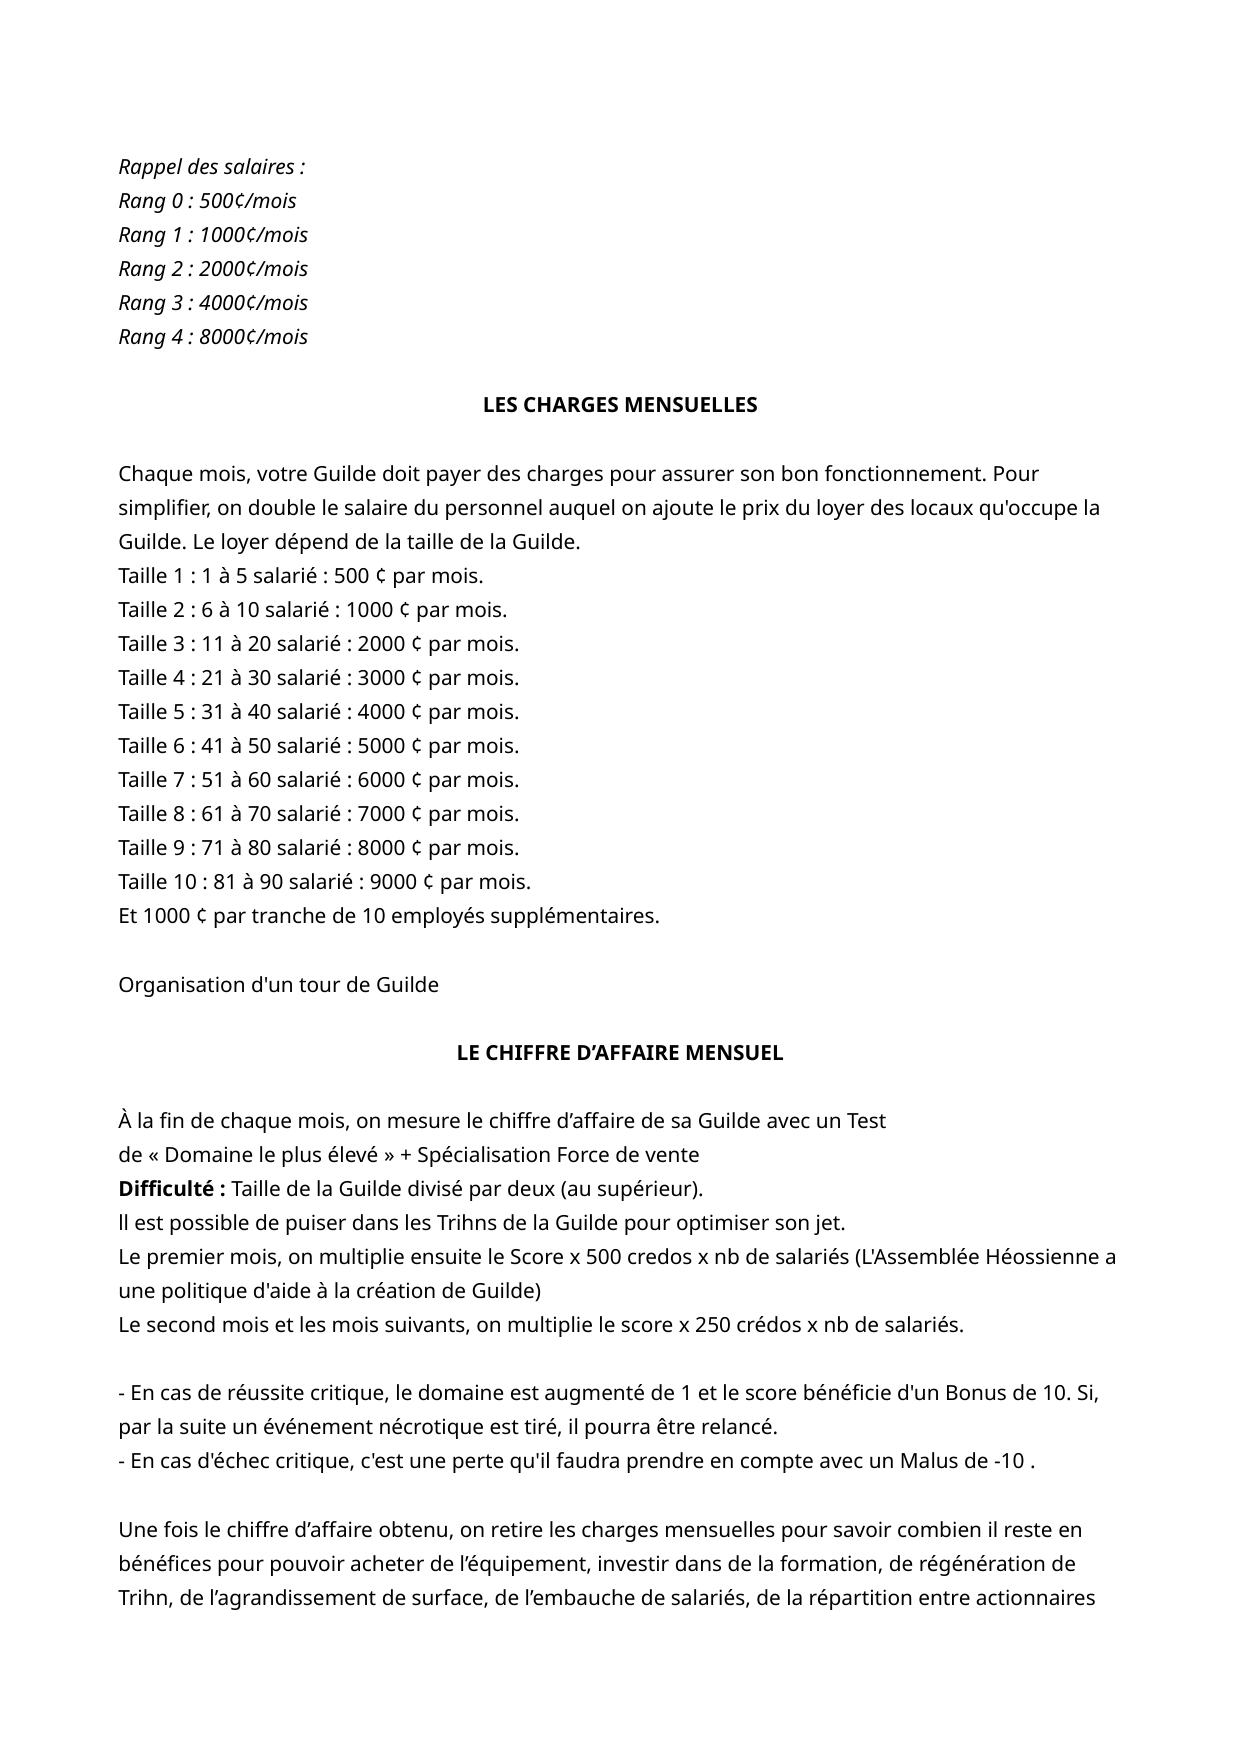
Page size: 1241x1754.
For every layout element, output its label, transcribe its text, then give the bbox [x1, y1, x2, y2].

text Et 1000 ¢ par tranche de 10 employés supplémentaires. [118, 902, 1122, 930]
text Organisation d'un tour de Guilde [118, 970, 1122, 998]
text À la fin de chaque mois, on mesure le chiffre d’affaire de sa Guilde avec un Test [118, 1106, 1122, 1134]
text de « Domaine le plus élevé » + Spécialisation Force de vente Difficulté : Taille de la Guilde divisé par deux (au supérieur). ll est possible de puiser dans les Trihns de la Guilde pour optimiser son jet. [118, 1140, 1122, 1237]
text Rappel des salaires : Rang 0 : 500¢/mois Rang 1 : 1000¢/mois [118, 152, 1122, 249]
text Les charges mensuelles [118, 391, 1122, 419]
text Taille 1 : 1 à 5 salarié : 500 ¢ par mois. [118, 561, 1122, 589]
text Le premier mois, on multiplie ensuite le Score x 500 credos x nb de salariés (L'Assemblée Héossienne a une politique d'aide à la création de Guilde) Le second mois et les mois suivants, on multiplie le score x 250 crédos x nb de salariés. - En cas de réussite critique, le domaine est augmenté de 1 et le score bénéficie d'un Bonus de 10. Si, par la suite un événement nécrotique est tiré, il pourra être relancé. - En cas d'échec critique, c'est une perte qu'il faudra prendre en compte avec un Malus de -10 . [118, 1242, 1122, 1509]
text [118, 118, 1122, 147]
text LE chiffre d’affaire mensuel [118, 1038, 1122, 1066]
text Rang 3 : 4000¢/mois [118, 288, 1122, 317]
text Taille 2 : 6 à 10 salarié : 1000 ¢ par mois. [118, 595, 1122, 623]
text Chaque mois, votre Guilde doit payer des charges pour assurer son bon fonctionnement. Pour simplifier, on double le salaire du personnel auquel on ajoute le prix du loyer des locaux qu'occupe la Guilde. Le loyer dépend de la taille de la Guilde. [118, 459, 1122, 555]
text Taille 4 : 21 à 30 salarié : 3000 ¢ par mois. Taille 5 : 31 à 40 salarié : 4000 ¢ par mois. Taille 6 : 41 à 50 salarié : 5000 ¢ par mois. Taille 7 : 51 à 60 salarié : 6000 ¢ par mois. Taille 8 : 61 à 70 salarié : 7000 ¢ par mois. Taille 9 : 71 à 80 salarié : 8000 ¢ par mois. Taille 10 : 81 à 90 salarié : 9000 ¢ par mois. [118, 663, 1122, 896]
text Une fois le chiffre d’affaire obtenu, on retire les charges mensuelles pour savoir combien il reste en bénéfices pour pouvoir acheter de l’équipement, investir dans de la formation, de régénération de Trihn, de l’agrandissement de surface, de l’embauche de salariés, de la répartition entre actionnaires [118, 1515, 1122, 1611]
text Rang 4 : 8000¢/mois [118, 322, 1122, 351]
text Rang 2 : 2000¢/mois [118, 254, 1122, 283]
text Taille 3 : 11 à 20 salarié : 2000 ¢ par mois. [118, 629, 1122, 657]
